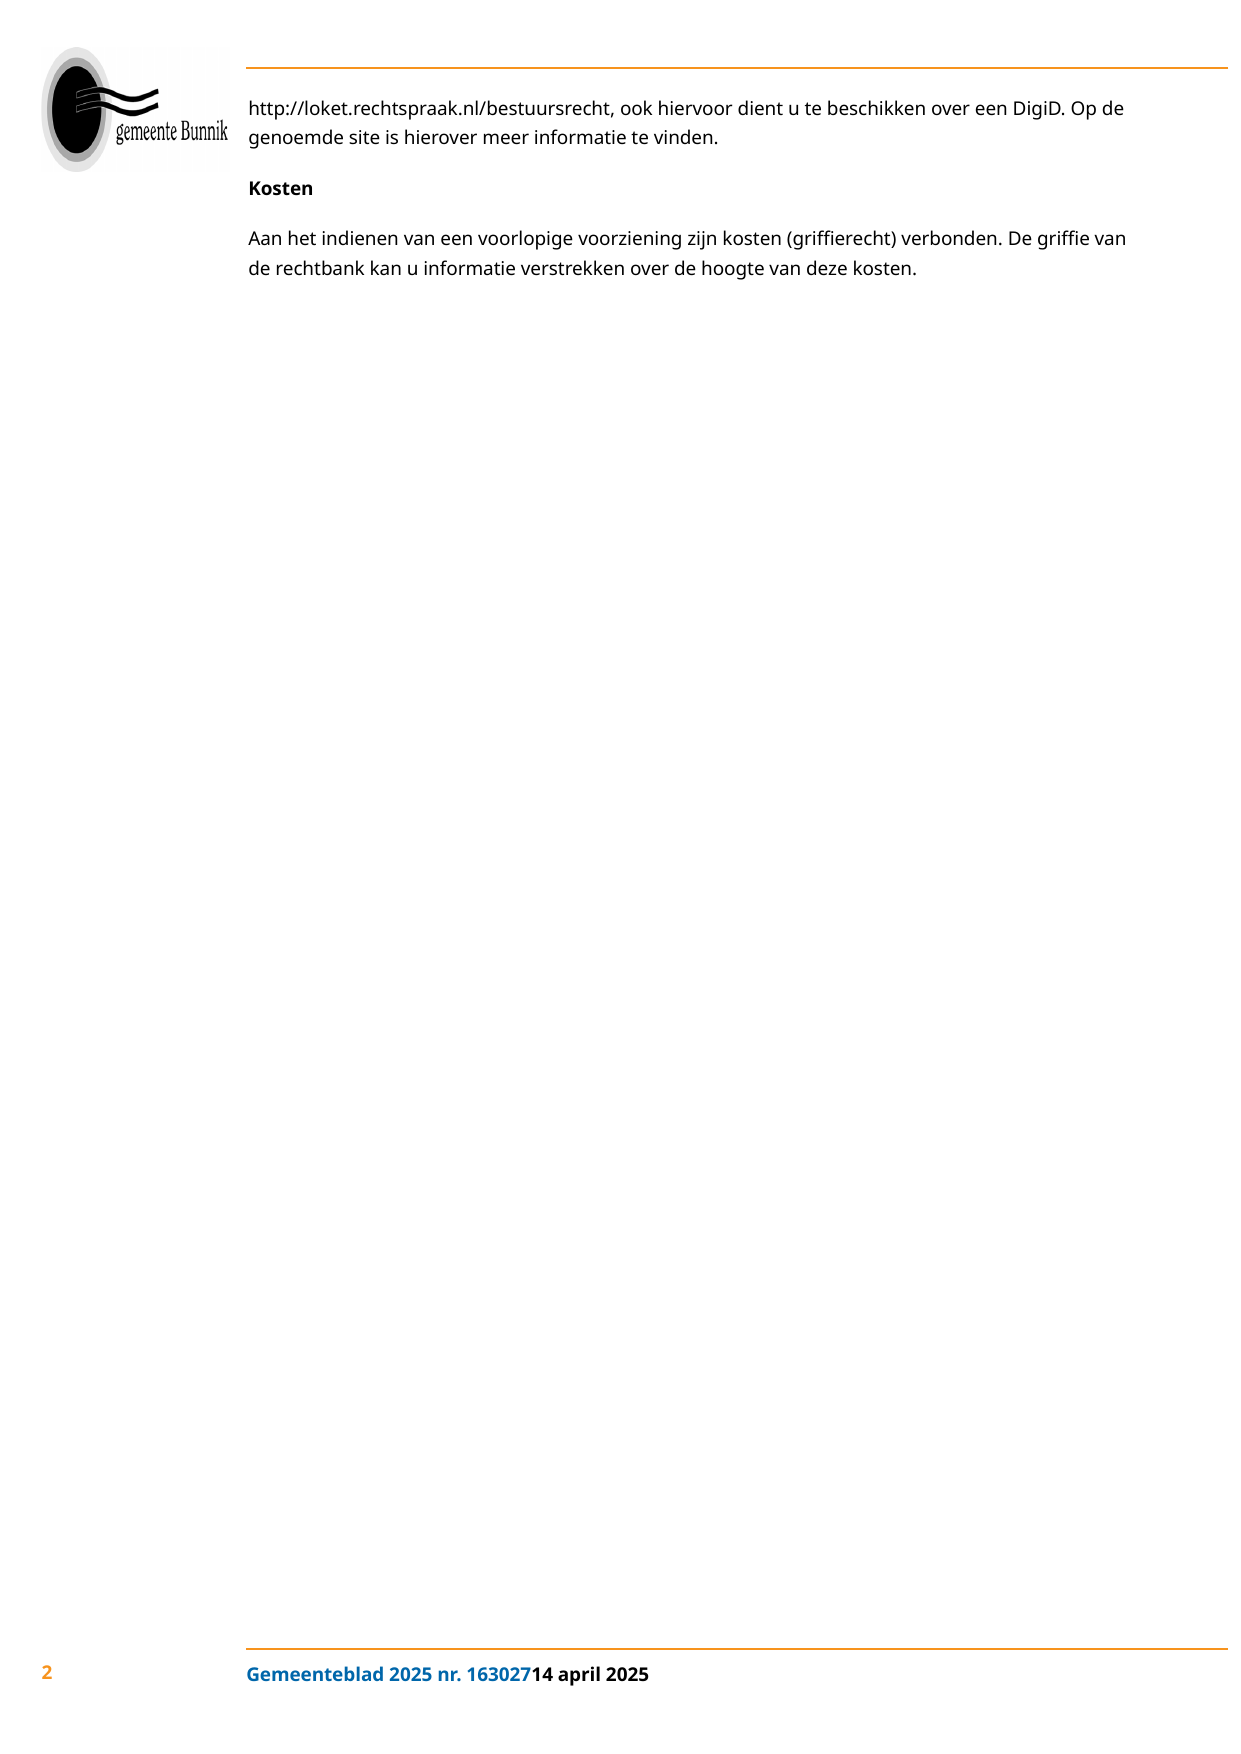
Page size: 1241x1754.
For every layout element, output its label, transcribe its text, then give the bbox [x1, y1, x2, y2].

picture [41, 47, 231, 172]
text Kosten [248, 175, 1152, 201]
text Aan het indienen van een voorlopige voorziening zijn kosten (griffierecht) verbonden. De griffie van de rechtbank kan u informatie verstrekken over de hoogte van deze kosten. [248, 225, 1152, 281]
text http://loket.rechtspraak.nl/bestuursrecht, ook hiervoor dient u te beschikken over een DigiD. Op de genoemde site is hierover meer informatie te vinden. [248, 95, 1152, 150]
